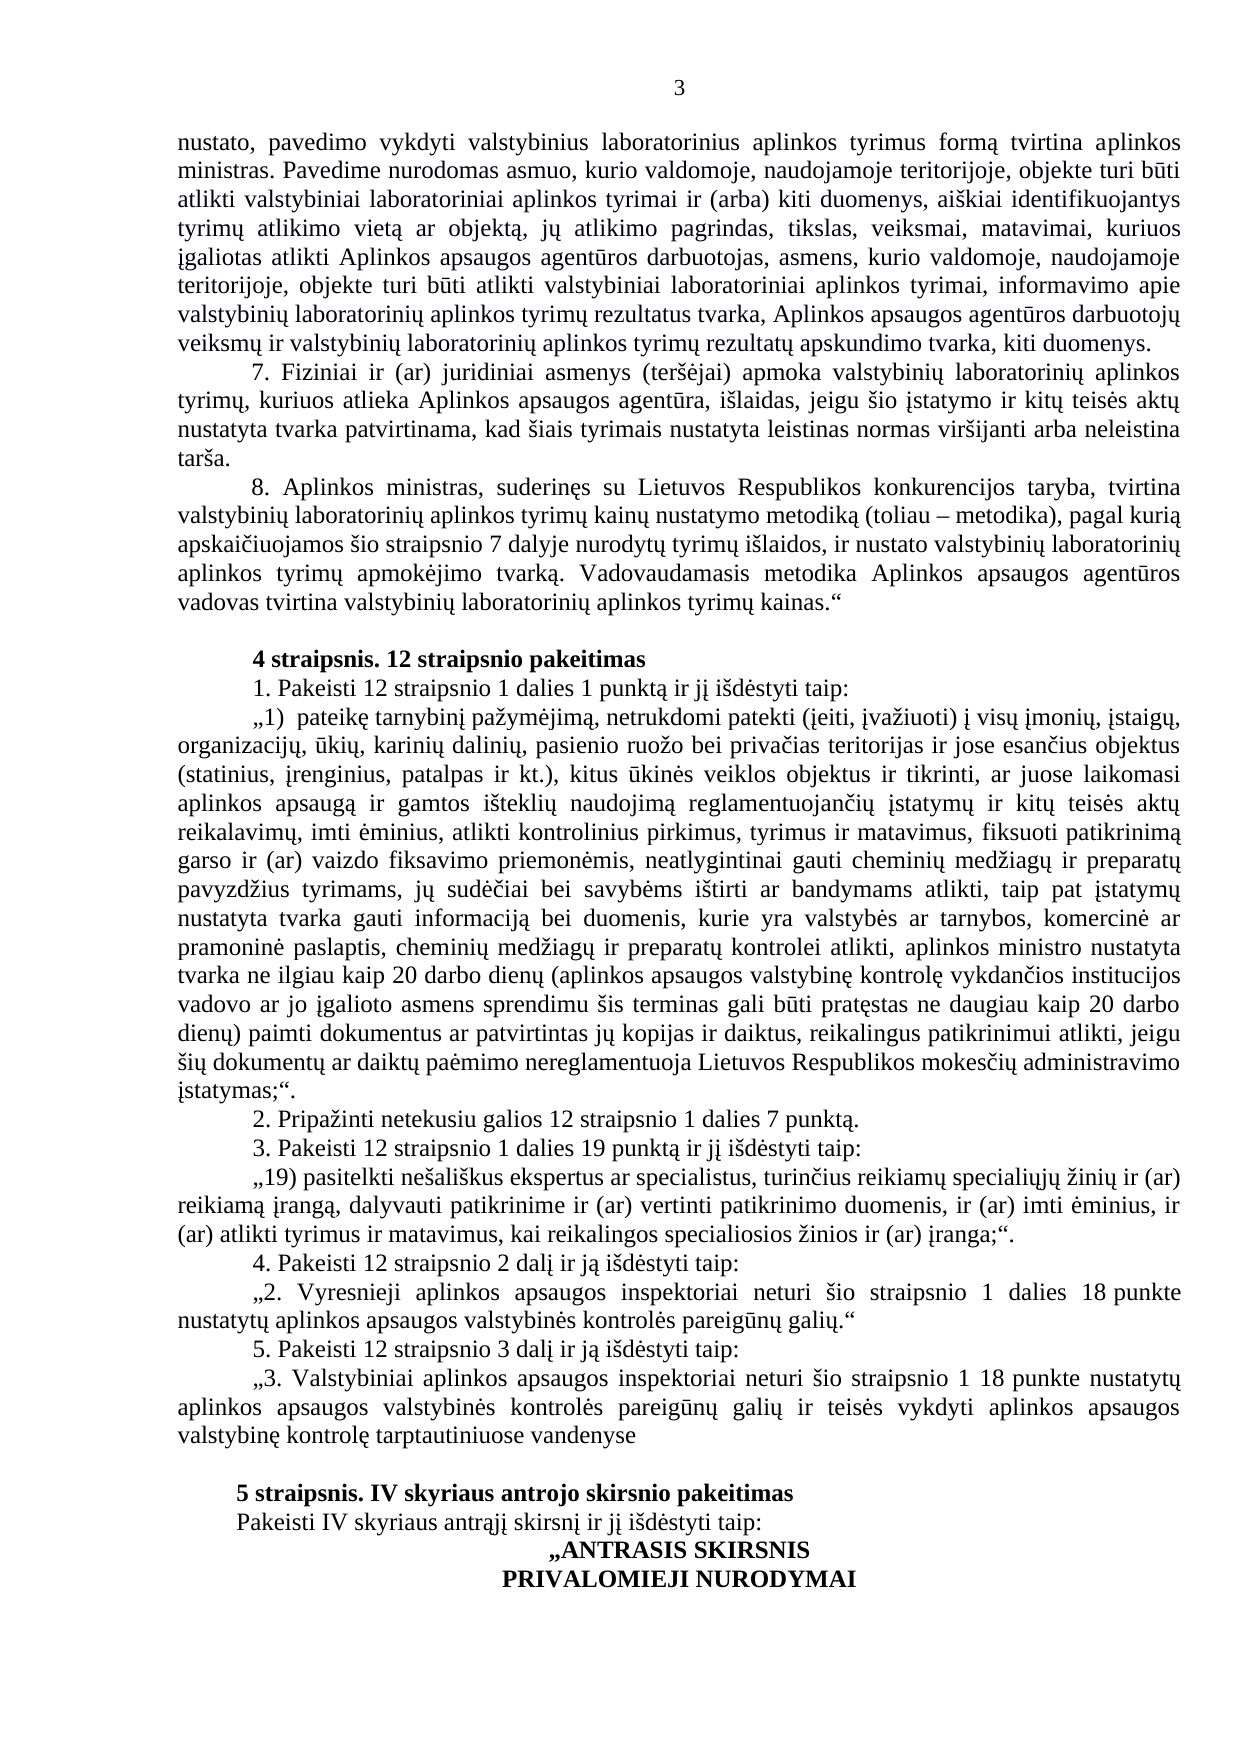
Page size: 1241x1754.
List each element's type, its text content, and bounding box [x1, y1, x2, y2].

text „2. Vyresnieji aplinkos apsaugos inspektoriai neturi šio straipsnio 1 dalies 18 punkte nustatytų aplinkos apsaugos valstybinės kontrolės pareigūnų galių.“ [177, 1277, 1181, 1334]
text „19) pasitelkti nešališkus ekspertus ar specialistus, turinčius reikiamų specialiųjų žinių ir (ar) reikiamą įrangą, dalyvauti patikrinime ir (ar) vertinti patikrinimo duomenis, ir (ar) imti ėminius, ir (ar) atlikti tyrimus ir matavimus, kai reikalingos specialiosios žinios ir (ar) įranga;“. [177, 1162, 1181, 1248]
text „ANTRASIS SKIRSNIS [177, 1535, 1181, 1564]
text PRIVALOMIEJI NURODYMAI [177, 1564, 1181, 1593]
text 1. Pakeisti 12 straipsnio 1 dalies 1 punktą ir jį išdėstyti taip: [177, 673, 1181, 702]
text „1) pateikę tarnybinį pažymėjimą, netrukdomi patekti (įeiti, įvažiuoti) į visų įmonių, įstaigų, organizacijų, ūkių, karinių dalinių, pasienio ruožo bei privačias teritorijas ir jose esančius objektus (statinius, įrenginius, patalpas ir kt.), kitus ūkinės veiklos objektus ir tikrinti, ar juose laikomasi aplinkos apsaugą ir gamtos išteklių naudojimą reglamentuojančių įstatymų ir kitų teisės aktų reikalavimų, imti ėminius, atlikti kontrolinius pirkimus, tyrimus ir matavimus, fiksuoti patikrinimą garso ir (ar) vaizdo fiksavimo priemonėmis, neatlygintinai gauti cheminių medžiagų ir preparatų pavyzdžius tyrimams, jų sudėčiai bei savybėms ištirti ar bandymams atlikti, taip pat įstatymų nustatyta tvarka gauti informaciją bei duomenis, kurie yra valstybės ar tarnybos, komercinė ar pramoninė paslaptis, cheminių medžiagų ir preparatų kontrolei atlikti, aplinkos ministro nustatyta tvarka ne ilgiau kaip 20 darbo dienų (aplinkos apsaugos valstybinę kontrolę vykdančios institucijos vadovo ar jo įgalioto asmens sprendimu šis terminas gali būti pratęstas ne daugiau kaip 20 darbo dienų) paimti dokumentus ar patvirtintas jų kopijas ir daiktus, reikalingus patikrinimui atlikti, jeigu šių dokumentų ar daiktų paėmimo nereglamentuoja Lietuvos Respublikos mokesčių administravimo įstatymas;“. [177, 702, 1181, 1104]
text 4. Pakeisti 12 straipsnio 2 dalį ir ją išdėstyti taip: [177, 1248, 1181, 1277]
text nustato, pavedimo vykdyti valstybinius laboratorinius aplinkos tyrimus formą tvirtina aplinkos ministras. Pavedime nurodomas asmuo, kurio valdomoje, naudojamoje teritorijoje, objekte turi būti atlikti valstybiniai laboratoriniai aplinkos tyrimai ir (arba) kiti duomenys, aiškiai identifikuojantys tyrimų atlikimo vietą ar objektą, jų atlikimo pagrindas, tikslas, veiksmai, matavimai, kuriuos įgaliotas atlikti Aplinkos apsaugos agentūros darbuotojas, asmens, kurio valdomoje, naudojamoje teritorijoje, objekte turi būti atlikti valstybiniai laboratoriniai aplinkos tyrimai, informavimo apie valstybinių laboratorinių aplinkos tyrimų rezultatus tvarka, Aplinkos apsaugos agentūros darbuotojų veiksmų ir valstybinių laboratorinių aplinkos tyrimų rezultatų apskundimo tvarka, kiti duomenys. [177, 127, 1181, 357]
text 5 straipsnis. IV skyriaus antrojo skirsnio pakeitimas [177, 1478, 1181, 1507]
text 4 straipsnis. 12 straipsnio pakeitimas [177, 644, 1181, 673]
text Pakeisti IV skyriaus antrąjį skirsnį ir jį išdėstyti taip: [177, 1507, 1181, 1535]
text 7. Fiziniai ir (ar) juridiniai asmenys (teršėjai) apmoka valstybinių laboratorinių aplinkos tyrimų, kuriuos atlieka Aplinkos apsaugos agentūra, išlaidas, jeigu šio įstatymo ir kitų teisės aktų nustatyta tvarka patvirtinama, kad šiais tyrimais nustatyta leistinas normas viršijanti arba neleistina tarša. [177, 357, 1181, 472]
text 2. Pripažinti netekusiu galios 12 straipsnio 1 dalies 7 punktą. [177, 1104, 1181, 1133]
text 5. Pakeisti 12 straipsnio 3 dalį ir ją išdėstyti taip: [177, 1334, 1181, 1363]
text 3. Pakeisti 12 straipsnio 1 dalies 19 punktą ir jį išdėstyti taip: [177, 1133, 1181, 1162]
text „3. Valstybiniai aplinkos apsaugos inspektoriai neturi šio straipsnio 1 18 punkte nustatytų aplinkos apsaugos valstybinės kontrolės pareigūnų galių ir teisės vykdyti aplinkos apsaugos valstybinę kontrolę tarptautiniuose vandenyse [177, 1363, 1181, 1449]
text 8. Aplinkos ministras, suderinęs su Lietuvos Respublikos konkurencijos taryba, tvirtina valstybinių laboratorinių aplinkos tyrimų kainų nustatymo metodiką (toliau – metodika), pagal kurią apskaičiuojamos šio straipsnio 7 dalyje nurodytų tyrimų išlaidos, ir nustato valstybinių laboratorinių aplinkos tyrimų apmokėjimo tvarką. Vadovaudamasis metodika Aplinkos apsaugos agentūros vadovas tvirtina valstybinių laboratorinių aplinkos tyrimų kainas.“ [177, 472, 1181, 615]
